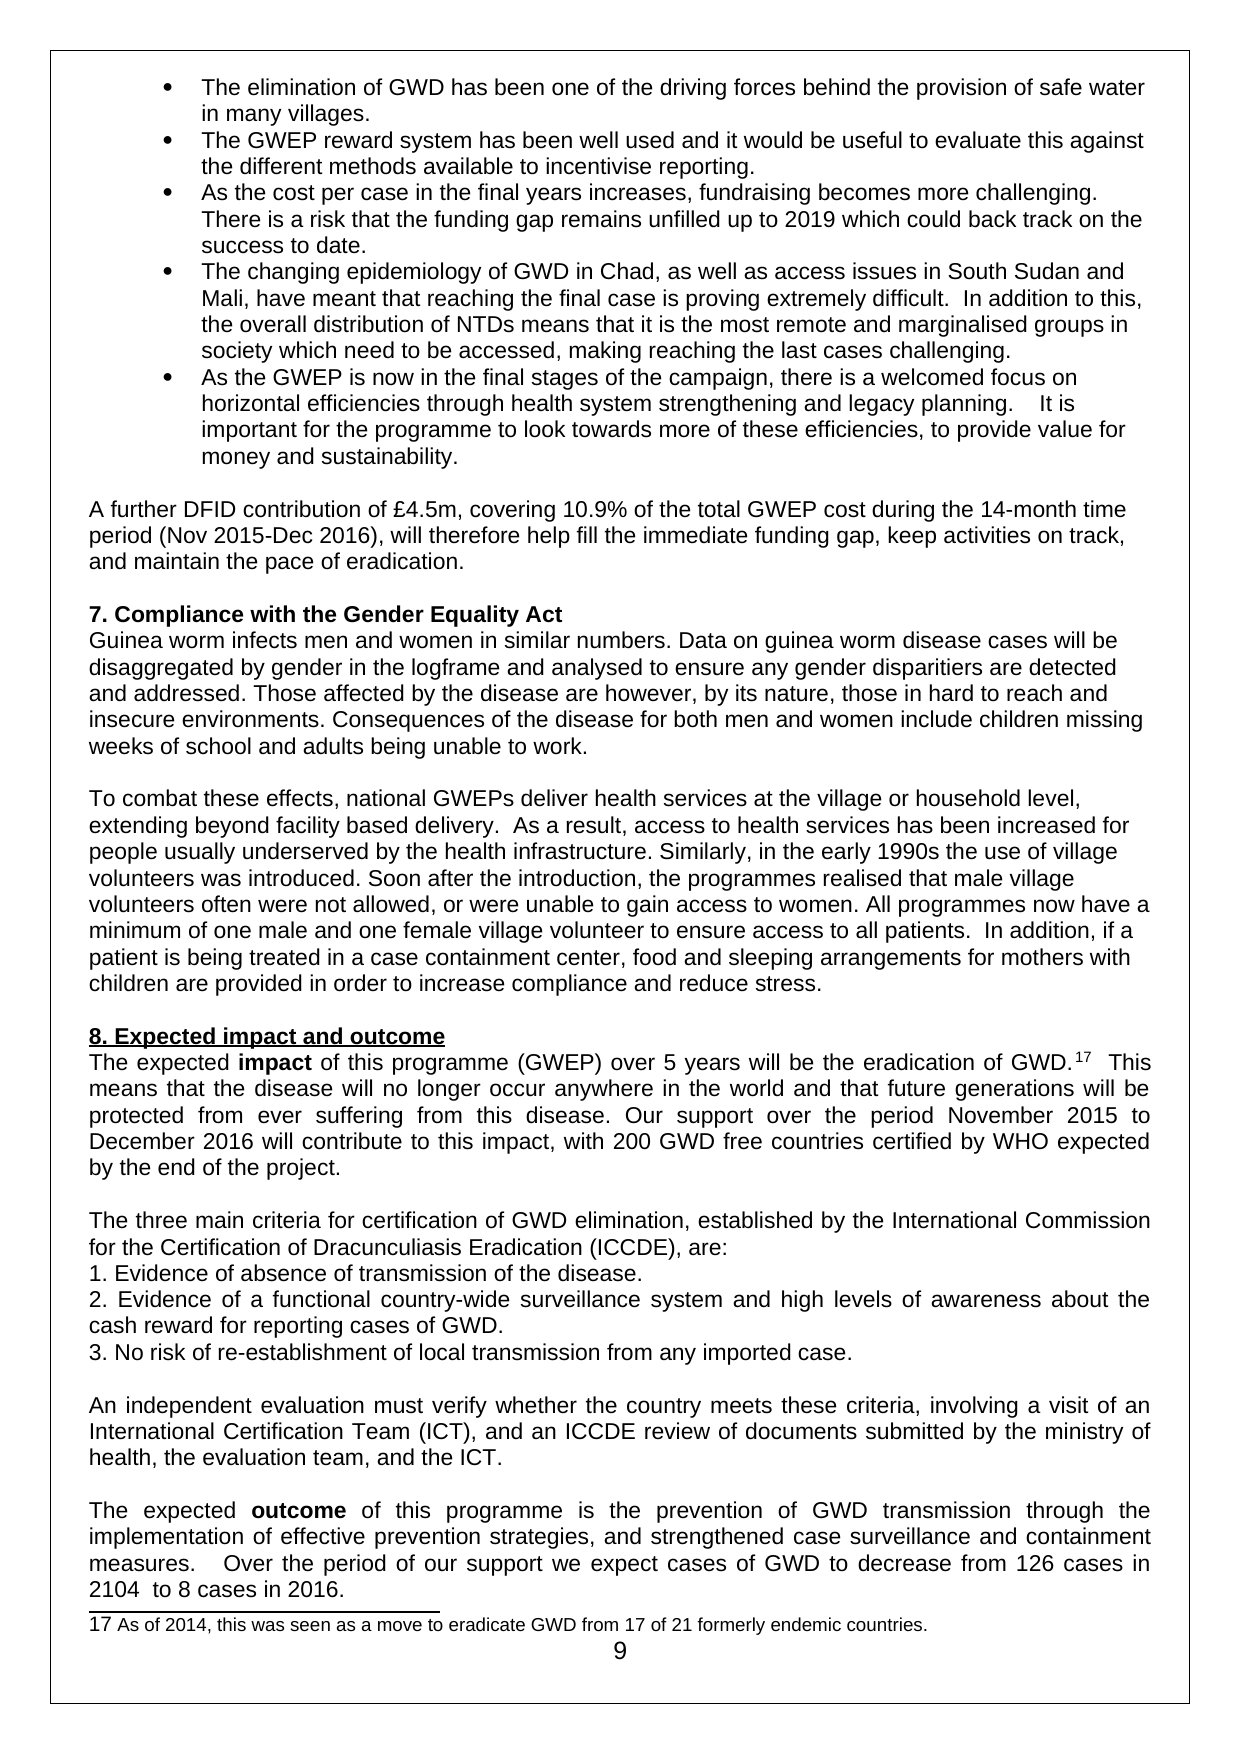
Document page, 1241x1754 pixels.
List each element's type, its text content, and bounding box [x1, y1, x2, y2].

list The GWEP reward system has been well used and it would be useful to evaluate this against the different methods available to incentivise reporting. [164, 127, 1152, 179]
text A further DFID contribution of £4.5m, covering 10.9% of the total GWEP cost during the 14-month time period (Nov 2015-Dec 2016), will therefore help fill the immediate funding gap, keep activities on track, and maintain the pace of eradication. [89, 496, 1152, 574]
text 1. Evidence of absence of transmission of the disease. [89, 1260, 1152, 1286]
text The expected outcome of this programme is the prevention of GWD transmission through the implementation of effective prevention strategies, and strengthened case surveillance and containment measures. Over the period of our support we expect cases of GWD to decrease from 126 cases in 2104 to 8 cases in 2016. [89, 1497, 1152, 1602]
text 2. Evidence of a functional country-wide surveillance system and high levels of awareness about the cash reward for reporting cases of GWD. [89, 1286, 1152, 1339]
text The three main criteria for certification of GWD elimination, established by the International Commission for the Certification of Dracunculiasis Eradication (ICCDE), are: [89, 1207, 1152, 1260]
list As the GWEP is now in the final stages of the campaign, there is a welcomed focus on horizontal efficiencies through health system strengthening and legacy planning. It is important for the programme to look towards more of these efficiencies, to provide value for money and sustainability. [164, 364, 1152, 469]
text As of 2014, this was seen as a move to eradicate GWD from 17 of 21 formerly endemic countries. [89, 1612, 1152, 1636]
text 8. Expected impact and outcome [89, 1023, 1152, 1049]
text The expected impact of this programme (GWEP) over 5 years will be the eradication of GWD. This means that the disease will no longer occur anywhere in the world and that future generations will be protected from ever suffering from this disease. Our support over the period November 2015 to December 2016 will contribute to this impact, with 200 GWD free countries certified by WHO expected by the end of the project. [89, 1049, 1152, 1181]
list As the cost per case in the final years increases, fundraising becomes more challenging. There is a risk that the funding gap remains unfilled up to 2019 which could back track on the success to date. [164, 179, 1152, 258]
text 3. No risk of re-establishment of local transmission from any imported case. [89, 1339, 1152, 1392]
text Guinea worm infects men and women in similar numbers. Data on guinea worm disease cases will be disaggregated by gender in the logframe and analysed to ensure any gender disparitiers are detected and addressed. Those affected by the disease are however, by its nature, those in hard to reach and insecure environments. Consequences of the disease for both men and women include children missing weeks of school and adults being unable to work. [89, 627, 1152, 759]
text 7. Compliance with the Gender Equality Act [89, 601, 1152, 627]
list The changing epidemiology of GWD in Chad, as well as access issues in South Sudan and Mali, have meant that reaching the final case is proving extremely difficult. In addition to this, the overall distribution of NTDs means that it is the most remote and marginalised groups in society which need to be accessed, making reaching the last cases challenging. [164, 258, 1152, 364]
list The elimination of GWD has been one of the driving forces behind the provision of safe water in many villages. [164, 74, 1152, 127]
text An independent evaluation must verify whether the country meets these criteria, involving a visit of an International Certification Team (ICT), and an ICCDE review of documents submitted by the ministry of health, the evaluation team, and the ICT. [89, 1392, 1152, 1471]
text To combat these effects, national GWEPs deliver health services at the village or household level, extending beyond facility based delivery. As a result, access to health services has been increased for people usually underserved by the health infrastructure. Similarly, in the early 1990s the use of village volunteers was introduced. Soon after the introduction, the programmes realised that male village volunteers often were not allowed, or were unable to gain access to women. All programmes now have a minimum of one male and one female village volunteer to ensure access to all patients. In addition, if a patient is being treated in a case containment center, food and sleeping arrangements for mothers with children are provided in order to increase compliance and reduce stress. [89, 785, 1152, 996]
